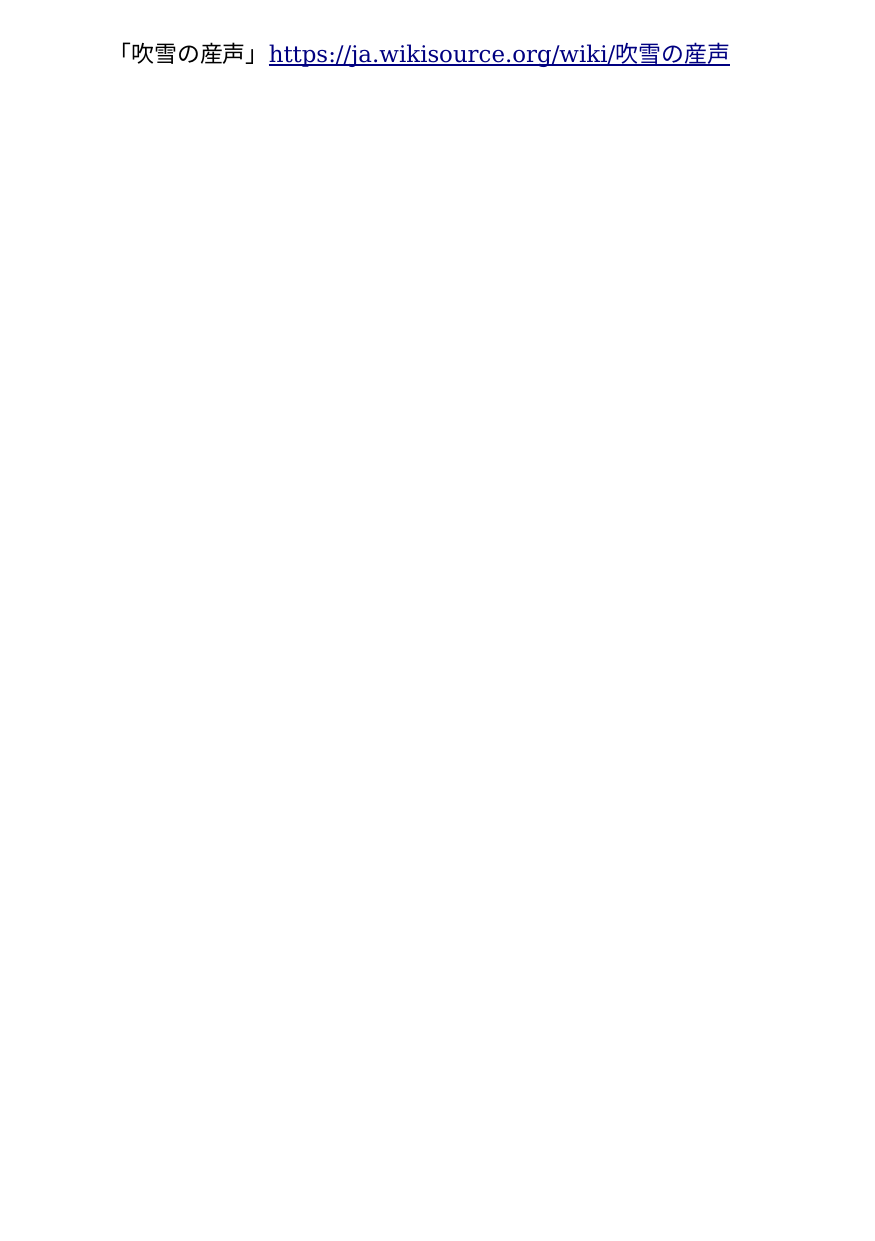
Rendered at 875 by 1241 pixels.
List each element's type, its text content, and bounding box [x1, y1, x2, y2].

text 「吹雪の産声」https://ja.wikisource.org/wiki/吹雪の産声 [72, 36, 802, 69]
